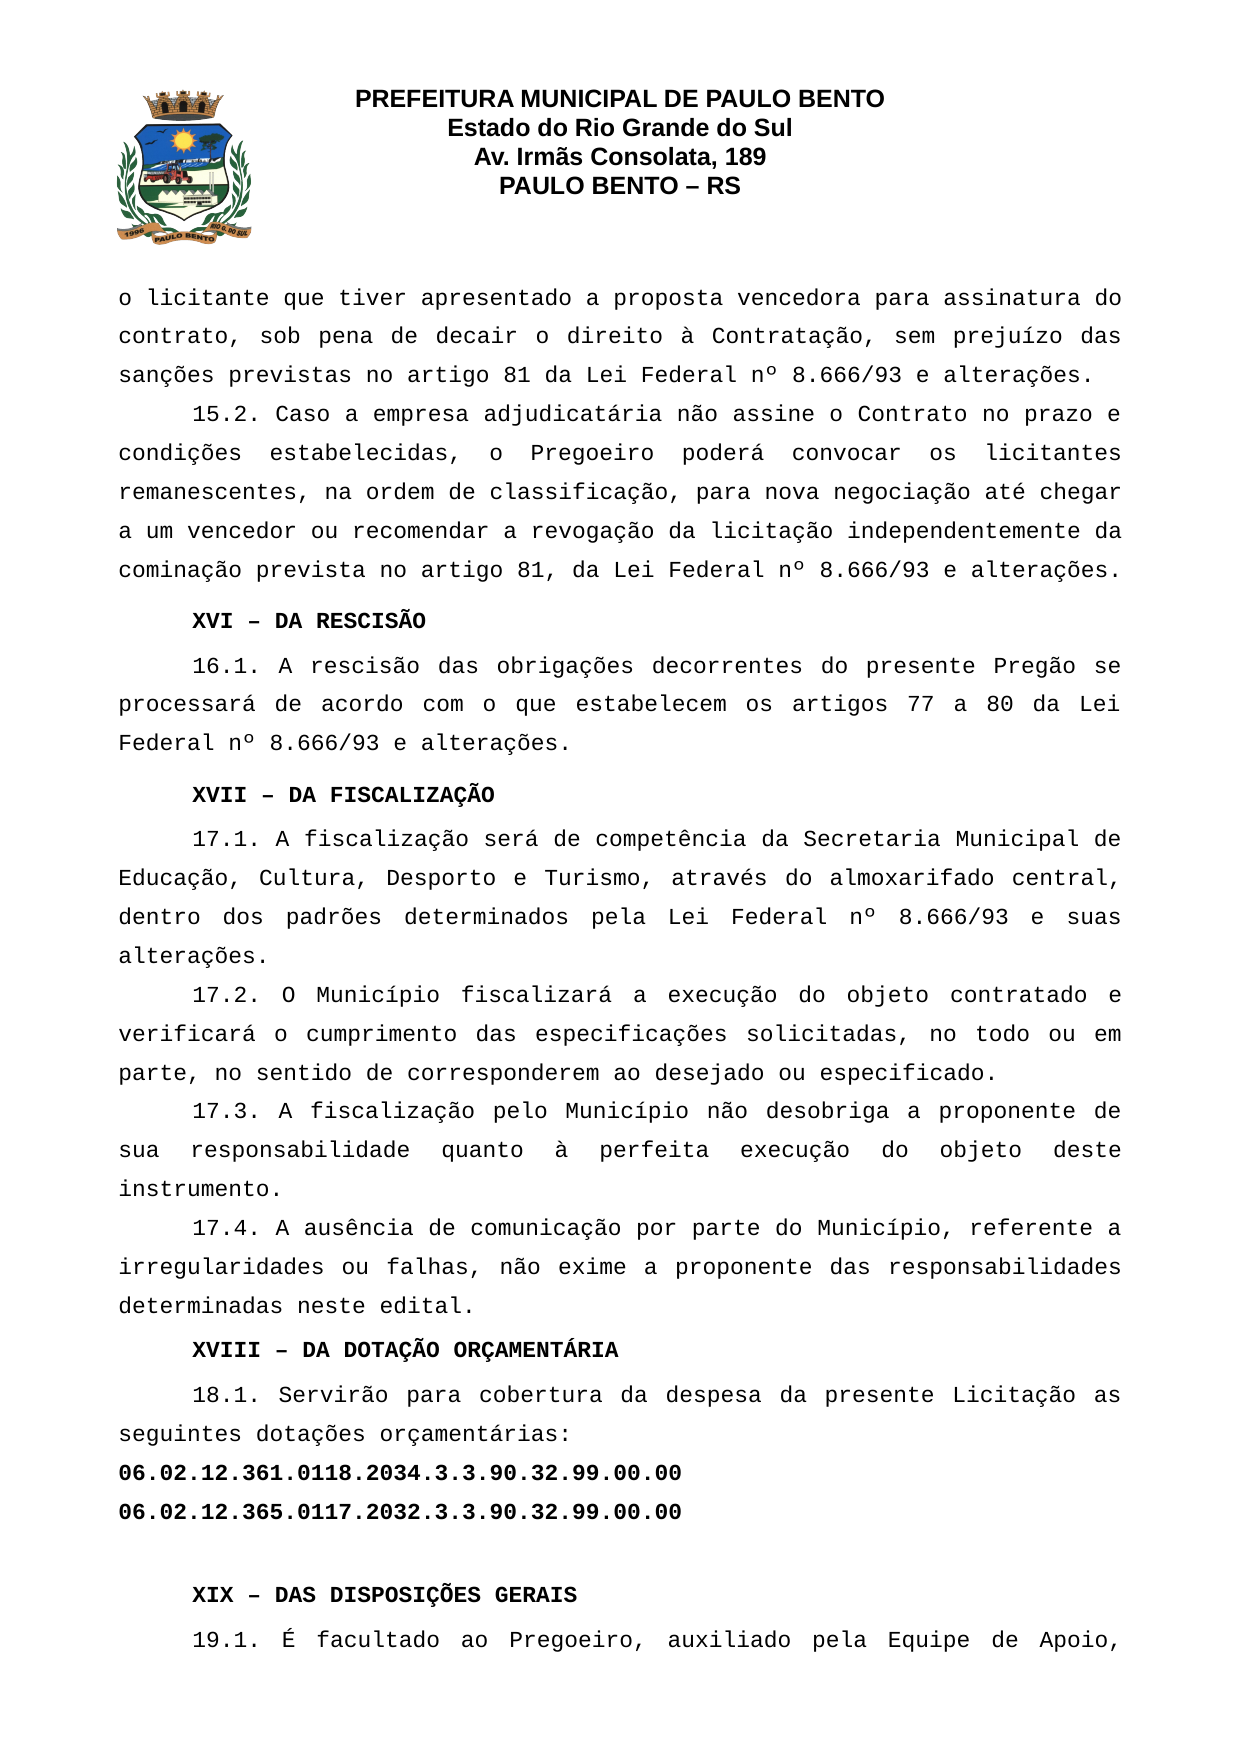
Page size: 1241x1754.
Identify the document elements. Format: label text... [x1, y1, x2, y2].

text 17.3. A fiscalização pelo Município não desobriga a proponente de sua responsabilidade quanto à perfeita execução do objeto deste instrumento. [118, 1100, 1122, 1203]
text XVII – DA FISCALIZAÇÃO [118, 783, 1122, 809]
text XVIII – DA DOTAÇÃO ORÇAMENTÁRIA [118, 1339, 1122, 1365]
text 18.1. Servirão para cobertura da despesa da presente Licitação as seguintes dotações orçamentárias: [118, 1383, 1122, 1448]
text XIX – DAS DISPOSIÇÕES GERAIS [118, 1584, 1122, 1610]
text XVI – DA RESCISÃO [118, 609, 1122, 635]
picture [116, 89, 252, 245]
text 15.2. Caso a empresa adjudicatária não assine o Contrato no prazo e condições estabelecidas, o Pregoeiro poderá convocar os licitantes remanescentes, na ordem de classificação, para nova negociação até chegar a um vencedor ou recomendar a revogação da licitação independentemente da cominação prevista no artigo 81, da Lei Federal nº 8.666/93 e alterações. [118, 402, 1122, 584]
text 19.1. É facultado ao Pregoeiro, auxiliado pela Equipe de Apoio, [118, 1628, 1122, 1654]
text 16.1. A rescisão das obrigações decorrentes do presente Pregão se processará de acordo com o que estabelecem os artigos 77 a 80 da Lei Federal nº 8.666/93 e alterações. [118, 654, 1122, 758]
text 17.2. O Município fiscalizará a execução do objeto contratado e verificará o cumprimento das especificações solicitadas, no todo ou em parte, no sentido de corresponderem ao desejado ou especificado. [118, 983, 1122, 1087]
text o licitante que tiver apresentado a proposta vencedora para assinatura do contrato, sob pena de decair o direito à Contratação, sem prejuízo das sanções previstas no artigo 81 da Lei Federal nº 8.666/93 e alterações. [118, 286, 1122, 389]
text 17.1. A fiscalização será de competência da Secretaria Municipal de Educação, Cultura, Desporto e Turismo, através do almoxarifado central, dentro dos padrões determinados pela Lei Federal nº 8.666/93 e suas alterações. [118, 828, 1122, 970]
text 17.4. A ausência de comunicação por parte do Município, referente a irregularidades ou falhas, não exime a proponente das responsabilidades determinadas neste edital. [118, 1216, 1122, 1320]
text 06.02.12.361.0118.2034.3.3.90.32.99.00.00 06.02.12.365.0117.2032.3.3.90.32.99.00.00 [118, 1461, 1122, 1565]
